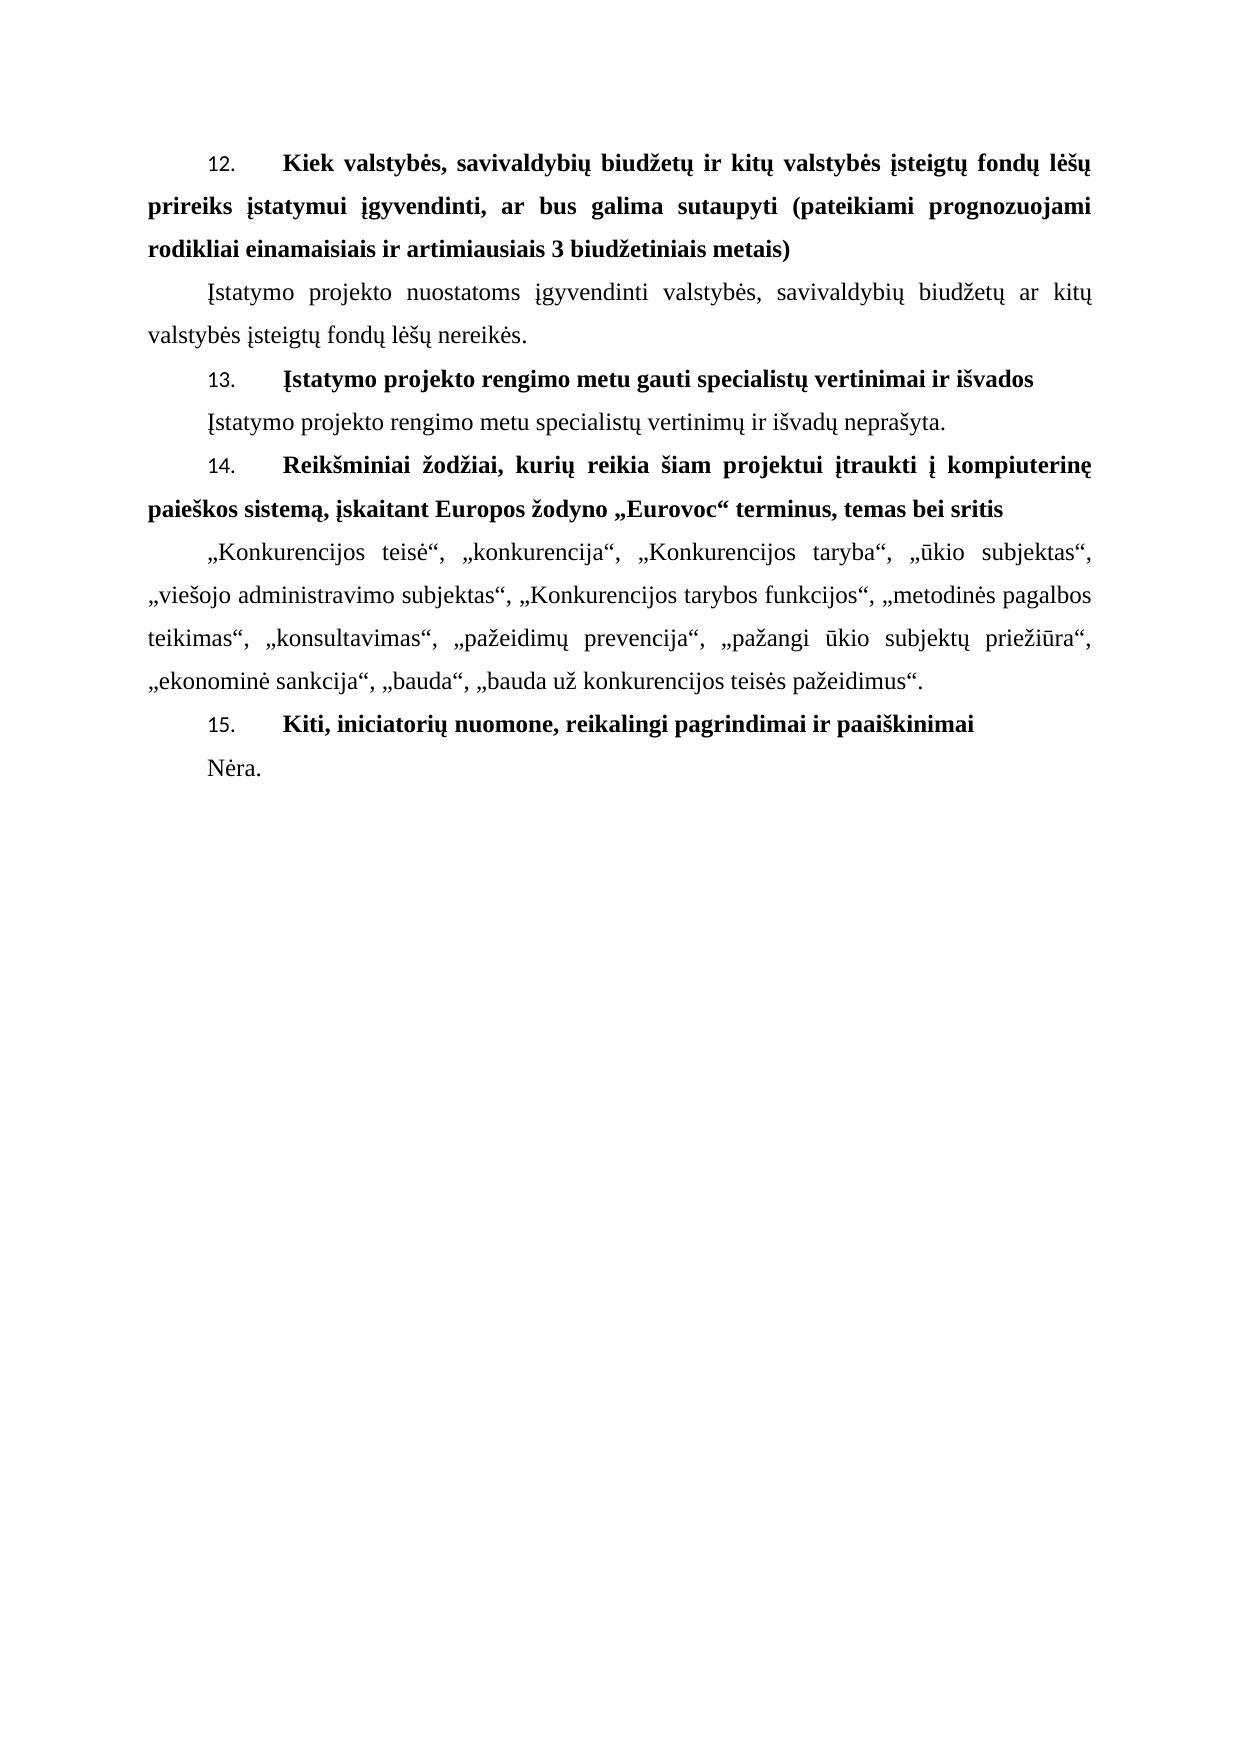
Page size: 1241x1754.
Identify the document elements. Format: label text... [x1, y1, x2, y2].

text Įstatymo projekto rengimo metu specialistų vertinimų ir išvadų neprašyta. [148, 407, 1092, 436]
list Kiek valstybės, savivaldybių biudžetų ir kitų valstybės įsteigtų fondų lėšų prireiks įstatymui įgyvendinti, ar bus galima sutaupyti (pateikiami prognozuojami rodikliai einamaisiais ir artimiausiais 3 biudžetiniais metais) [148, 148, 1092, 263]
text Nėra. [148, 753, 1092, 782]
list Įstatymo projekto rengimo metu gauti specialistų vertinimai ir išvados [148, 364, 1092, 393]
text „Konkurencijos teisė“, „konkurencija“, „Konkurencijos taryba“, „ūkio subjektas“, „viešojo administravimo subjektas“, „Konkurencijos tarybos funkcijos“, „metodinės pagalbos teikimas“, „konsultavimas“, „pažeidimų prevencija“, „pažangi ūkio subjektų priežiūra“, „ekonominė sankcija“, „bauda“, „bauda už konkurencijos teisės pažeidimus“. [148, 537, 1092, 695]
text Įstatymo projekto nuostatoms įgyvendinti valstybės, savivaldybių biudžetų ar kitų valstybės įsteigtų fondų lėšų nereikės. [148, 277, 1092, 349]
list Kiti, iniciatorių nuomone, reikalingi pagrindimai ir paaiškinimai [148, 709, 1092, 738]
list Reikšminiai žodžiai, kurių reikia šiam projektui įtraukti į kompiuterinę paieškos sistemą, įskaitant Europos žodyno „Eurovoc“ terminus, temas bei sritis [148, 450, 1092, 522]
